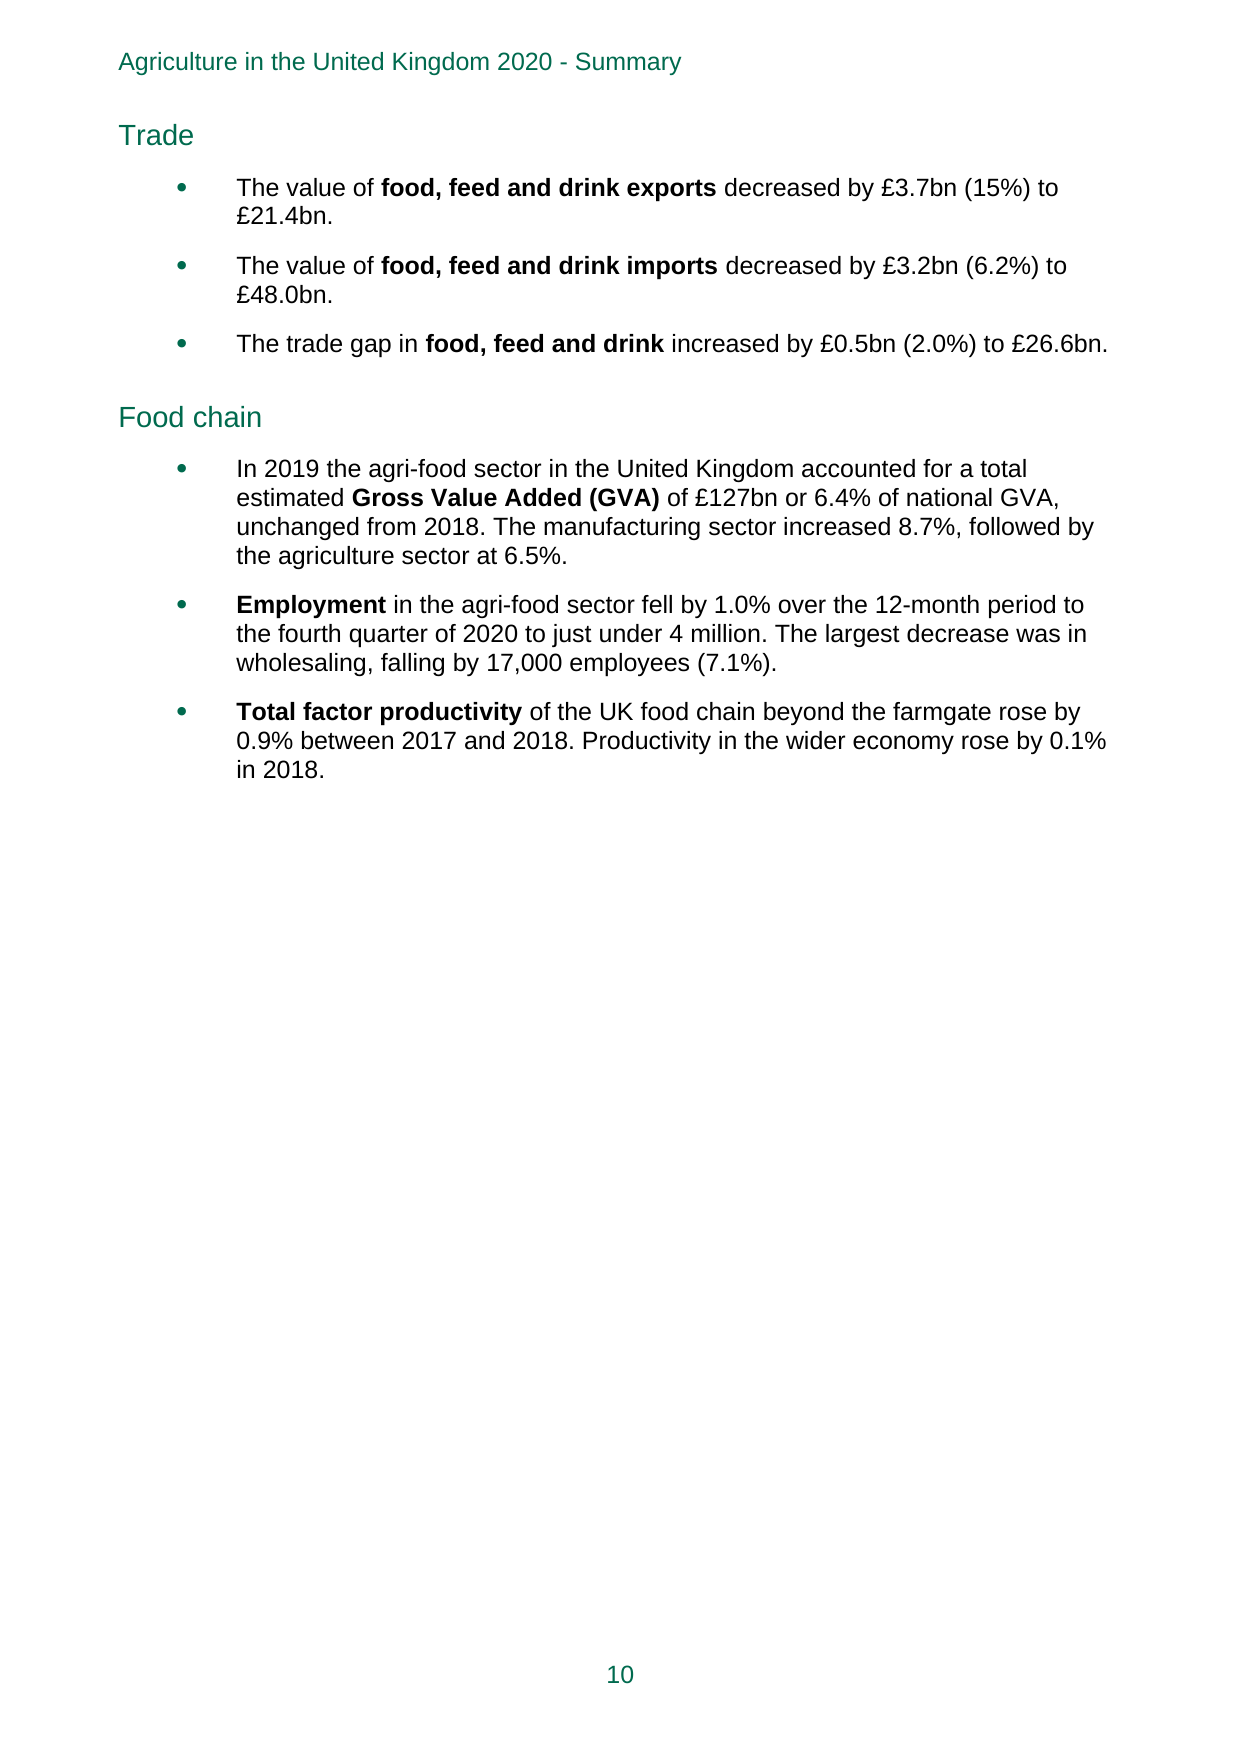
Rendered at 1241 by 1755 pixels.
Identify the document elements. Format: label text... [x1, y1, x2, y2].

subtitle Food chain [118, 400, 1122, 433]
subtitle Trade [118, 118, 1122, 152]
list The trade gap in food, feed and drink increased by £0.5bn (2.0%) to £26.6bn. [177, 329, 1122, 358]
list The value of food, feed and drink exports decreased by £3.7bn (15%) to £21.4bn. [177, 172, 1122, 230]
list The value of food, feed and drink imports decreased by £3.2bn (6.2%) to £48.0bn. [177, 251, 1122, 308]
list Total factor productivity of the UK food chain beyond the farmgate rose by 0.9% between 2017 and 2018. Productivity in the wider economy rose by 0.1% in 2018. [177, 697, 1122, 784]
list In 2019 the agri-food sector in the United Kingdom accounted for a total estimated Gross Value Added (GVA) of £127bn or 6.4% of national GVA, unchanged from 2018. The manufacturing sector increased 8.7%, followed by the agriculture sector at 6.5%. [177, 454, 1122, 569]
list Employment in the agri-food sector fell by 1.0% over the 12-month period to the fourth quarter of 2020 to just under 4 million. The largest decrease was in wholesaling, falling by 17,000 employees (7.1%). [177, 590, 1122, 677]
